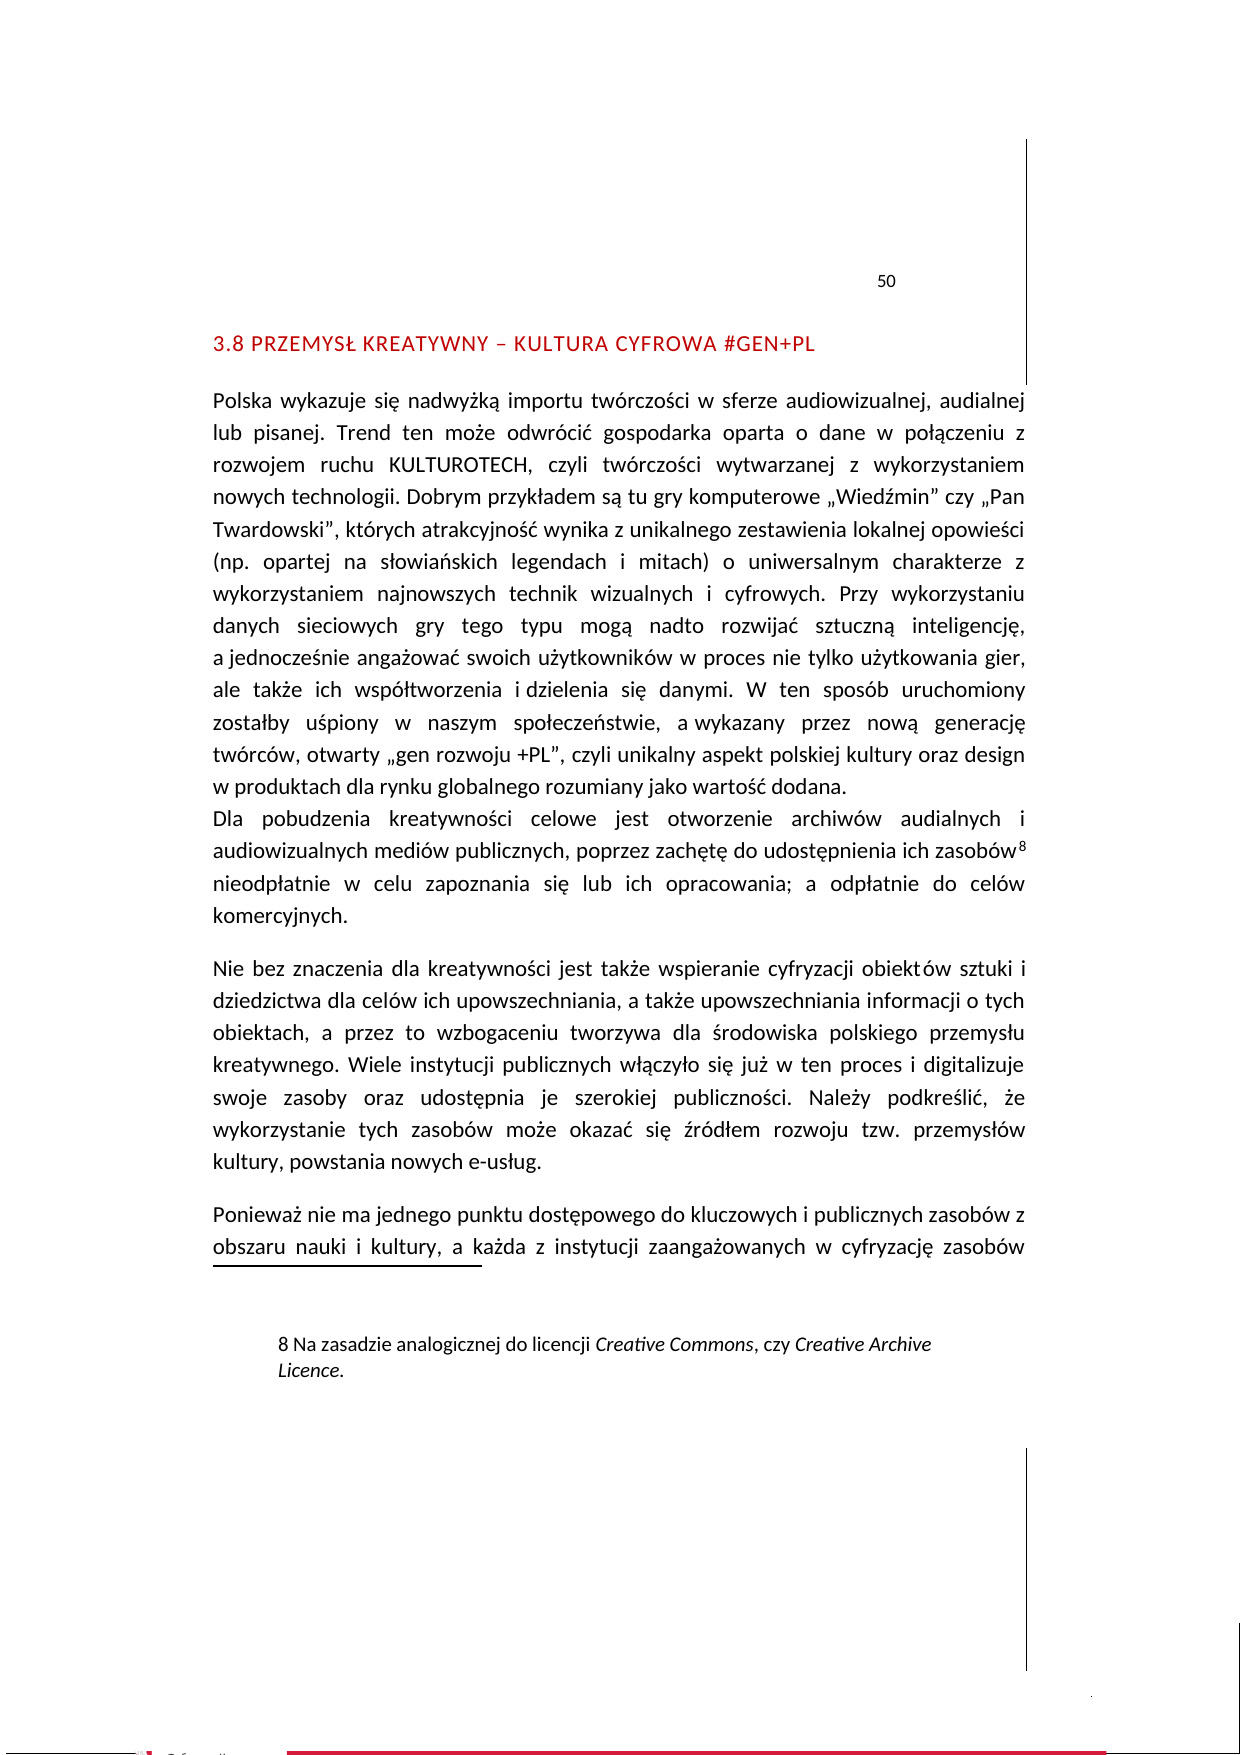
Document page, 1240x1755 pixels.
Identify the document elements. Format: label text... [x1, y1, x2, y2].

text Polska wykazuje się nadwyżką importu twórczości w sferze audiowizualnej, audialnej lub pisanej. Trend ten może odwrócić gospodarka oparta o dane w połączeniu z rozwojem ruchu KULTUROTECH, czyli twórczości wytwarzanej z wykorzystaniem nowych technologii. Dobrym przykładem są tu gry komputerowe „Wiedźmin” czy „Pan Twardowski”, których atrakcyjność wynika z unikalnego zestawienia lokalnej opowieści (np. opartej na słowiańskich legendach i mitach) o uniwersalnym charakterze z wykorzystaniem najnowszych technik wizualnych i cyfrowych. Przy wykorzystaniu danych sieciowych gry tego typu mogą nadto rozwijać sztuczną inteligencję, a jednocześnie angażować swoich użytkowników w proces nie tylko użytkowania gier, ale także ich współtworzenia i dzielenia się danymi. W ten sposób uruchomiony zostałby uśpiony w naszym społeczeństwie, a wykazany przez nową generację twórców, otwarty „gen rozwoju +PL”, czyli unikalny aspekt polskiej kultury oraz design w produktach dla rynku globalnego rozumiany jako wartość dodana. [213, 386, 1026, 800]
text Nie bez znaczenia dla kreatywności jest także wspieranie cyfryzacji obiektów sztuki i dziedzictwa dla celów ich upowszechniania, a także upowszechniania informacji o tych obiektach, a przez to wzbogaceniu tworzywa dla środowiska polskiego przemysłu kreatywnego. Wiele instytucji publicznych włączyło się już w ten proces i digitalizuje swoje zasoby oraz udostępnia je szerokiej publiczności. Należy podkreślić, że wykorzystanie tych zasobów może okazać się źródłem rozwoju tzw. przemysłów kultury, powstania nowych e-usług. [213, 954, 1026, 1175]
subtitle 3.8 Przemysł kreatywny – Kultura cyfrowa #GEN+PL [214, 329, 1025, 357]
text Ponieważ nie ma jednego punktu dostępowego do kluczowych i publicznych zasobów z obszaru nauki i kultury, a każda z instytucji zaangażowanych w cyfryzację zasobów [213, 1200, 1026, 1260]
text Na zasadzie analogicznej do licencji Creative Commons, czy Creative Archive Licence. [278, 1331, 961, 1382]
text Dla pobudzenia kreatywności celowe jest otworzenie archiwów audialnych i audiowizualnych mediów publicznych, poprzez zachętę do udostępnienia ich zasobów nieodpłatnie w celu zapoznania się lub ich opracowania; a odpłatnie do celów komercyjnych. [213, 804, 1026, 929]
